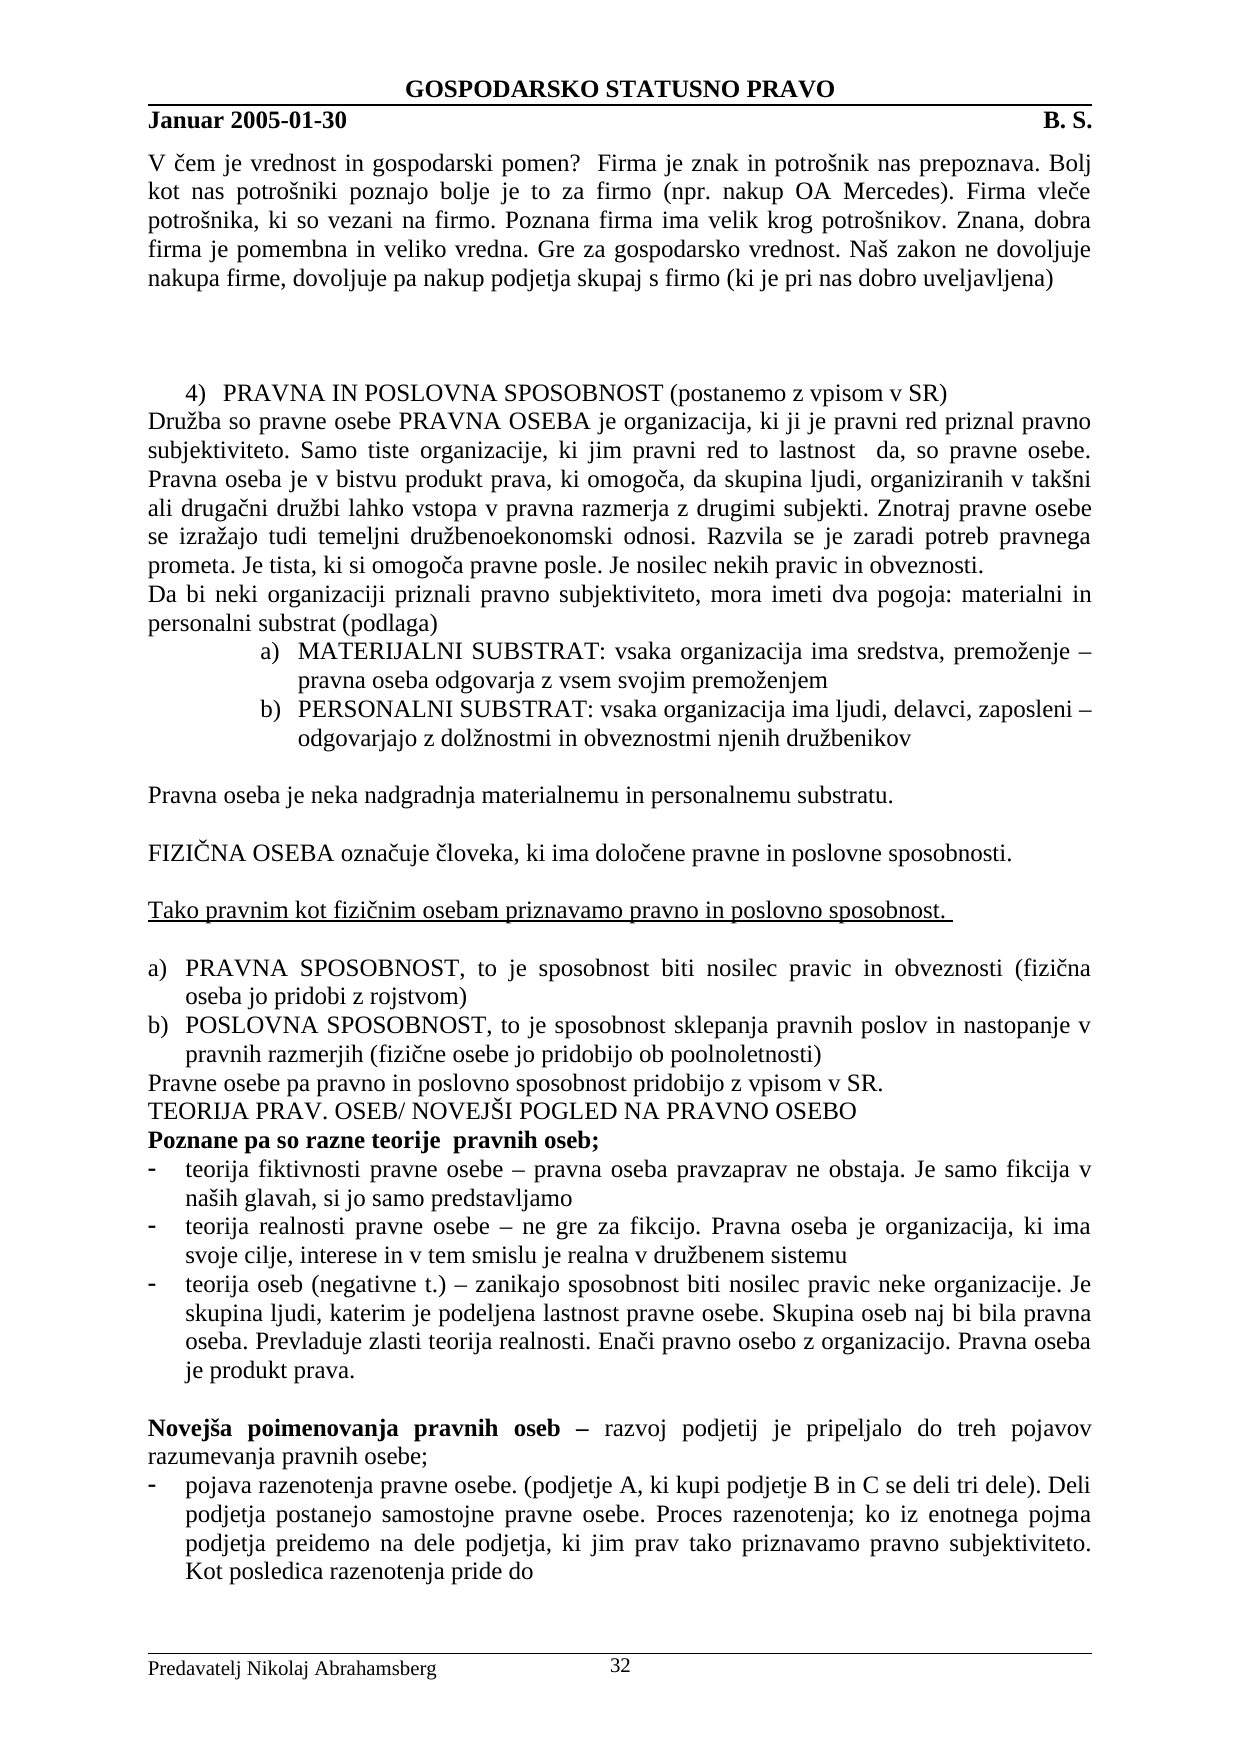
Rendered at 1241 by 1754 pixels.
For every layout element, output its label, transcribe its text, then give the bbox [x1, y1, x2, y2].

list pojava razenotenja pravne osebe. (podjetje A, ki kupi podjetje B in C se deli tri dele). Deli podjetja postanejo samostojne pravne osebe. Proces razenotenja; ko iz enotnega pojma podjetja preidemo na dele podjetja, ki jim prav tako priznavamo pravno subjektiviteto. Kot posledica razenotenja pride do [148, 1470, 1092, 1585]
list PERSONALNI SUBSTRAT: vsaka organizacija ima ljudi, delavci, zaposleni – odgovarjajo z dolžnostmi in obveznostmi njenih družbenikov [260, 694, 1092, 751]
list POSLOVNA SPOSOBNOST, to je sposobnost sklepanja pravnih poslov in nastopanje v pravnih razmerjih (fizične osebe jo pridobijo ob poolnoletnosti) [148, 1010, 1092, 1068]
text Poznane pa so razne teorije pravnih oseb; [148, 1125, 1092, 1154]
text Pravna oseba je neka nadgradnja materialnemu in personalnemu substratu. [148, 780, 1092, 809]
text Da bi neki organizaciji priznali pravno subjektiviteto, mora imeti dva pogoja: materialni in personalni substrat (podlaga) [148, 579, 1092, 636]
text Pravne osebe pa pravno in poslovno sposobnost pridobijo z vpisom v SR. [148, 1068, 1092, 1096]
list PRAVNA IN POSLOVNA SPOSOBNOST (postanemo z vpisom v SR) [185, 378, 1092, 406]
text FIZIČNA OSEBA označuje človeka, ki ima določene pravne in poslovne sposobnosti. [148, 838, 1092, 866]
text Novejša poimenovanja pravnih oseb – razvoj podjetij je pripeljalo do treh pojavov razumevanja pravnih osebe; [148, 1413, 1092, 1470]
list PRAVNA SPOSOBNOST, to je sposobnost biti nosilec pravic in obveznosti (fizična oseba jo pridobi z rojstvom) [148, 953, 1092, 1010]
text Tako pravnim kot fizičnim osebam priznavamo pravno in poslovno sposobnost. [148, 895, 1092, 924]
list teorija oseb (negativne t.) – zanikajo sposobnost biti nosilec pravic neke organizacije. Je skupina ljudi, katerim je podeljena lastnost pravne osebe. Skupina oseb naj bi bila pravna oseba. Prevladuje zlasti teorija realnosti. Enači pravno osebo z organizacijo. Pravna oseba je produkt prava. [148, 1269, 1092, 1384]
list teorija realnosti pravne osebe – ne gre za fikcijo. Pravna oseba je organizacija, ki ima svoje cilje, interese in v tem smislu je realna v družbenem sistemu [148, 1211, 1092, 1269]
text V čem je vrednost in gospodarski pomen? Firma je znak in potrošnik nas prepoznava. Bolj kot nas potrošniki poznajo bolje je to za firmo (npr. nakup OA Mercedes). Firma vleče potrošnika, ki so vezani na firmo. Poznana firma ima velik krog potrošnikov. Znana, dobra firma je pomembna in veliko vredna. Gre za gospodarsko vrednost. Naš zakon ne dovoljuje nakupa firme, dovoljuje pa nakup podjetja skupaj s firmo (ki je pri nas dobro uveljavljena) [148, 148, 1092, 291]
list teorija fiktivnosti pravne osebe – pravna oseba pravzaprav ne obstaja. Je samo fikcija v naših glavah, si jo samo predstavljamo [148, 1154, 1092, 1211]
text Družba so pravne osebe PRAVNA OSEBA je organizacija, ki ji je pravni red priznal pravno subjektiviteto. Samo tiste organizacije, ki jim pravni red to lastnost da, so pravne osebe. Pravna oseba je v bistvu produkt prava, ki omogoča, da skupina ljudi, organiziranih v takšni ali drugačni družbi lahko vstopa v pravna razmerja z drugimi subjekti. Znotraj pravne osebe se izražajo tudi temeljni družbenoekonomski odnosi. Razvila se je zaradi potreb pravnega prometa. Je tista, ki si omogoča pravne posle. Je nosilec nekih pravic in obveznosti. [148, 406, 1092, 579]
text TEORIJA PRAV. OSEB/ NOVEJŠI POGLED NA PRAVNO OSEBO [148, 1096, 1092, 1125]
list MATERIJALNI SUBSTRAT: vsaka organizacija ima sredstva, premoženje – pravna oseba odgovarja z vsem svojim premoženjem [260, 636, 1092, 694]
